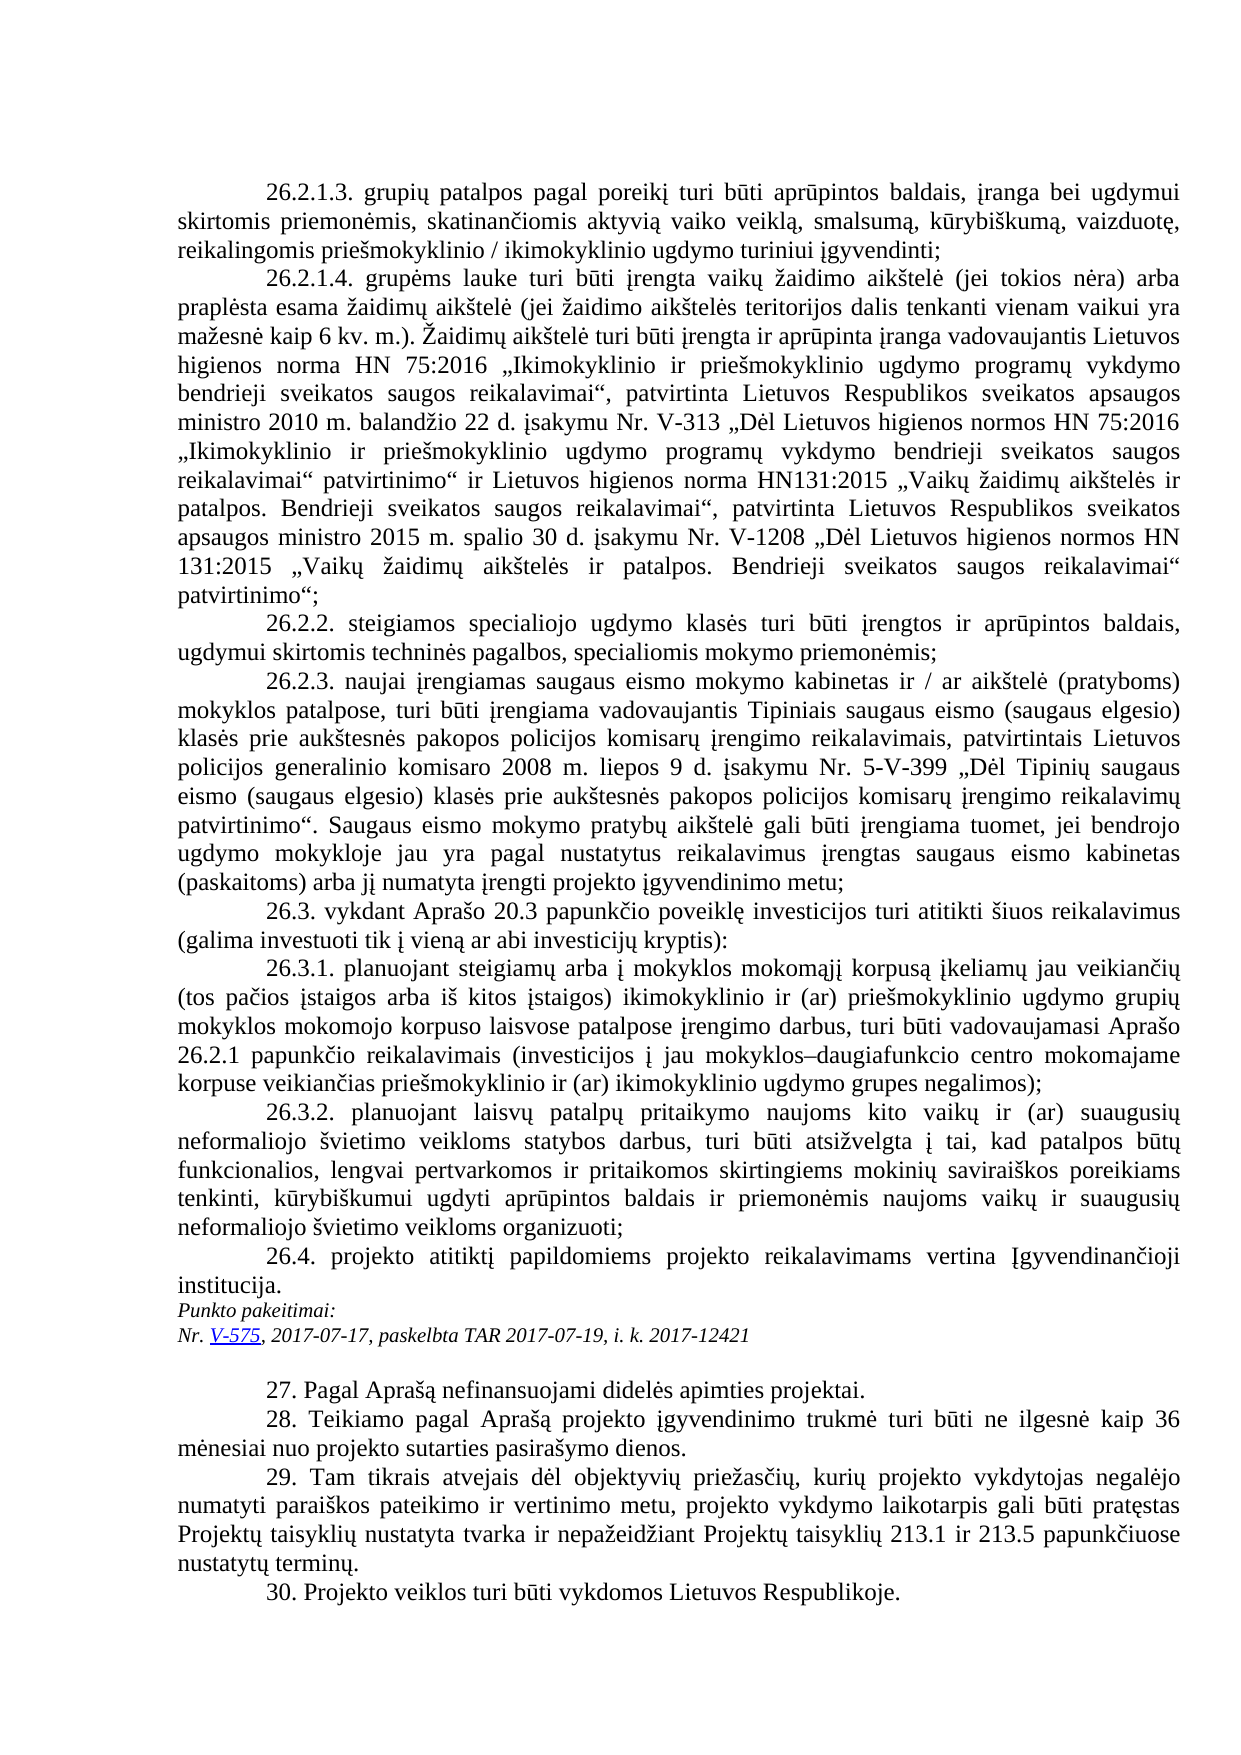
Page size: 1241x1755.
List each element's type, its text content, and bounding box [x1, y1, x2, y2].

text 28. Teikiamo pagal Aprašą projekto įgyvendinimo trukmė turi būti ne ilgesnė kaip 36 mėnesiai nuo projekto sutarties pasirašymo dienos. [177, 1404, 1181, 1462]
text 26.4. projekto atitiktį papildomiems projekto reikalavimams vertina Įgyvendinančioji institucija. [177, 1241, 1181, 1298]
text 26.2.1.3. grupių patalpos pagal poreikį turi būti aprūpintos baldais, įranga bei ugdymui skirtomis priemonėmis, skatinančiomis aktyvią vaiko veiklą, smalsumą, kūrybiškumą, vaizduotę, reikalingomis priešmokyklinio / ikimokyklinio ugdymo turiniui įgyvendinti; [177, 177, 1181, 263]
text 26.3.1. planuojant steigiamų arba į mokyklos mokomąjį korpusą įkeliamų jau veikiančių (tos pačios įstaigos arba iš kitos įstaigos) ikimokyklinio ir (ar) priešmokyklinio ugdymo grupių mokyklos mokomojo korpuso laisvose patalpose įrengimo darbus, turi būti vadovaujamasi Aprašo 26.2.1 papunkčio reikalavimais (investicijos į jau mokyklos–daugiafunkcio centro mokomajame korpuse veikiančias priešmokyklinio ir (ar) ikimokyklinio ugdymo grupes negalimos); [177, 953, 1181, 1097]
text 26.2.2. steigiamos specialiojo ugdymo klasės turi būti įrengtos ir aprūpintos baldais, ugdymui skirtomis techninės pagalbos, specialiomis mokymo priemonėmis; [177, 608, 1181, 666]
text 26.2.1.4. grupėms lauke turi būti įrengta vaikų žaidimo aikštelė (jei tokios nėra) arba praplėsta esama žaidimų aikštelė (jei žaidimo aikštelės teritorijos dalis tenkanti vienam vaikui yra mažesnė kaip 6 kv. m.). Žaidimų aikštelė turi būti įrengta ir aprūpinta įranga vadovaujantis Lietuvos higienos norma HN 75:2016 „Ikimokyklinio ir priešmokyklinio ugdymo programų vykdymo bendrieji sveikatos saugos reikalavimai“, patvirtinta Lietuvos Respublikos sveikatos apsaugos ministro 2010 m. balandžio 22 d. įsakymu Nr. V-313 „Dėl Lietuvos higienos normos HN 75:2016 „Ikimokyklinio ir priešmokyklinio ugdymo programų vykdymo bendrieji sveikatos saugos reikalavimai“ patvirtinimo“ ir Lietuvos higienos norma HN131:2015 „Vaikų žaidimų aikštelės ir patalpos. Bendrieji sveikatos saugos reikalavimai“, patvirtinta Lietuvos Respublikos sveikatos apsaugos ministro 2015 m. spalio 30 d. įsakymu Nr. V-1208 „Dėl Lietuvos higienos normos HN 131:2015 „Vaikų žaidimų aikštelės ir patalpos. Bendrieji sveikatos saugos reikalavimai“ patvirtinimo“; [177, 263, 1181, 608]
text Punkto pakeitimai: [177, 1298, 1181, 1322]
text Nr. V-575, 2017-07-17, paskelbta TAR 2017-07-19, i. k. 2017-12421 [177, 1322, 1181, 1347]
text 26.2.3. naujai įrengiamas saugaus eismo mokymo kabinetas ir / ar aikštelė (pratyboms) mokyklos patalpose, turi būti įrengiama vadovaujantis Tipiniais saugaus eismo (saugaus elgesio) klasės prie aukštesnės pakopos policijos komisarų įrengimo reikalavimais, patvirtintais Lietuvos policijos generalinio komisaro 2008 m. liepos 9 d. įsakymu Nr. 5-V-399 „Dėl Tipinių saugaus eismo (saugaus elgesio) klasės prie aukštesnės pakopos policijos komisarų įrengimo reikalavimų patvirtinimo“. Saugaus eismo mokymo pratybų aikštelė gali būti įrengiama tuomet, jei bendrojo ugdymo mokykloje jau yra pagal nustatytus reikalavimus įrengtas saugaus eismo kabinetas (paskaitoms) arba jį numatyta įrengti projekto įgyvendinimo metu; [177, 666, 1181, 896]
text 30. Projekto veiklos turi būti vykdomos Lietuvos Respublikoje. [177, 1577, 1181, 1605]
text 27. Pagal Aprašą nefinansuojami didelės apimties projektai. [177, 1375, 1181, 1404]
text 26.3.2. planuojant laisvų patalpų pritaikymo naujoms kito vaikų ir (ar) suaugusių neformaliojo švietimo veikloms statybos darbus, turi būti atsižvelgta į tai, kad patalpos būtų funkcionalios, lengvai pertvarkomos ir pritaikomos skirtingiems mokinių saviraiškos poreikiams tenkinti, kūrybiškumui ugdyti aprūpintos baldais ir priemonėmis naujoms vaikų ir suaugusių neformaliojo švietimo veikloms organizuoti; [177, 1097, 1181, 1241]
text 26.3. vykdant Aprašo 20.3 papunkčio poveiklę investicijos turi atitikti šiuos reikalavimus (galima investuoti tik į vieną ar abi investicijų kryptis): [177, 896, 1181, 953]
text 29. Tam tikrais atvejais dėl objektyvių priežasčių, kurių projekto vykdytojas negalėjo numatyti paraiškos pateikimo ir vertinimo metu, projekto vykdymo laikotarpis gali būti pratęstas Projektų taisyklių nustatyta tvarka ir nepažeidžiant Projektų taisyklių 213.1 ir 213.5 papunkčiuose nustatytų terminų. [177, 1462, 1181, 1577]
